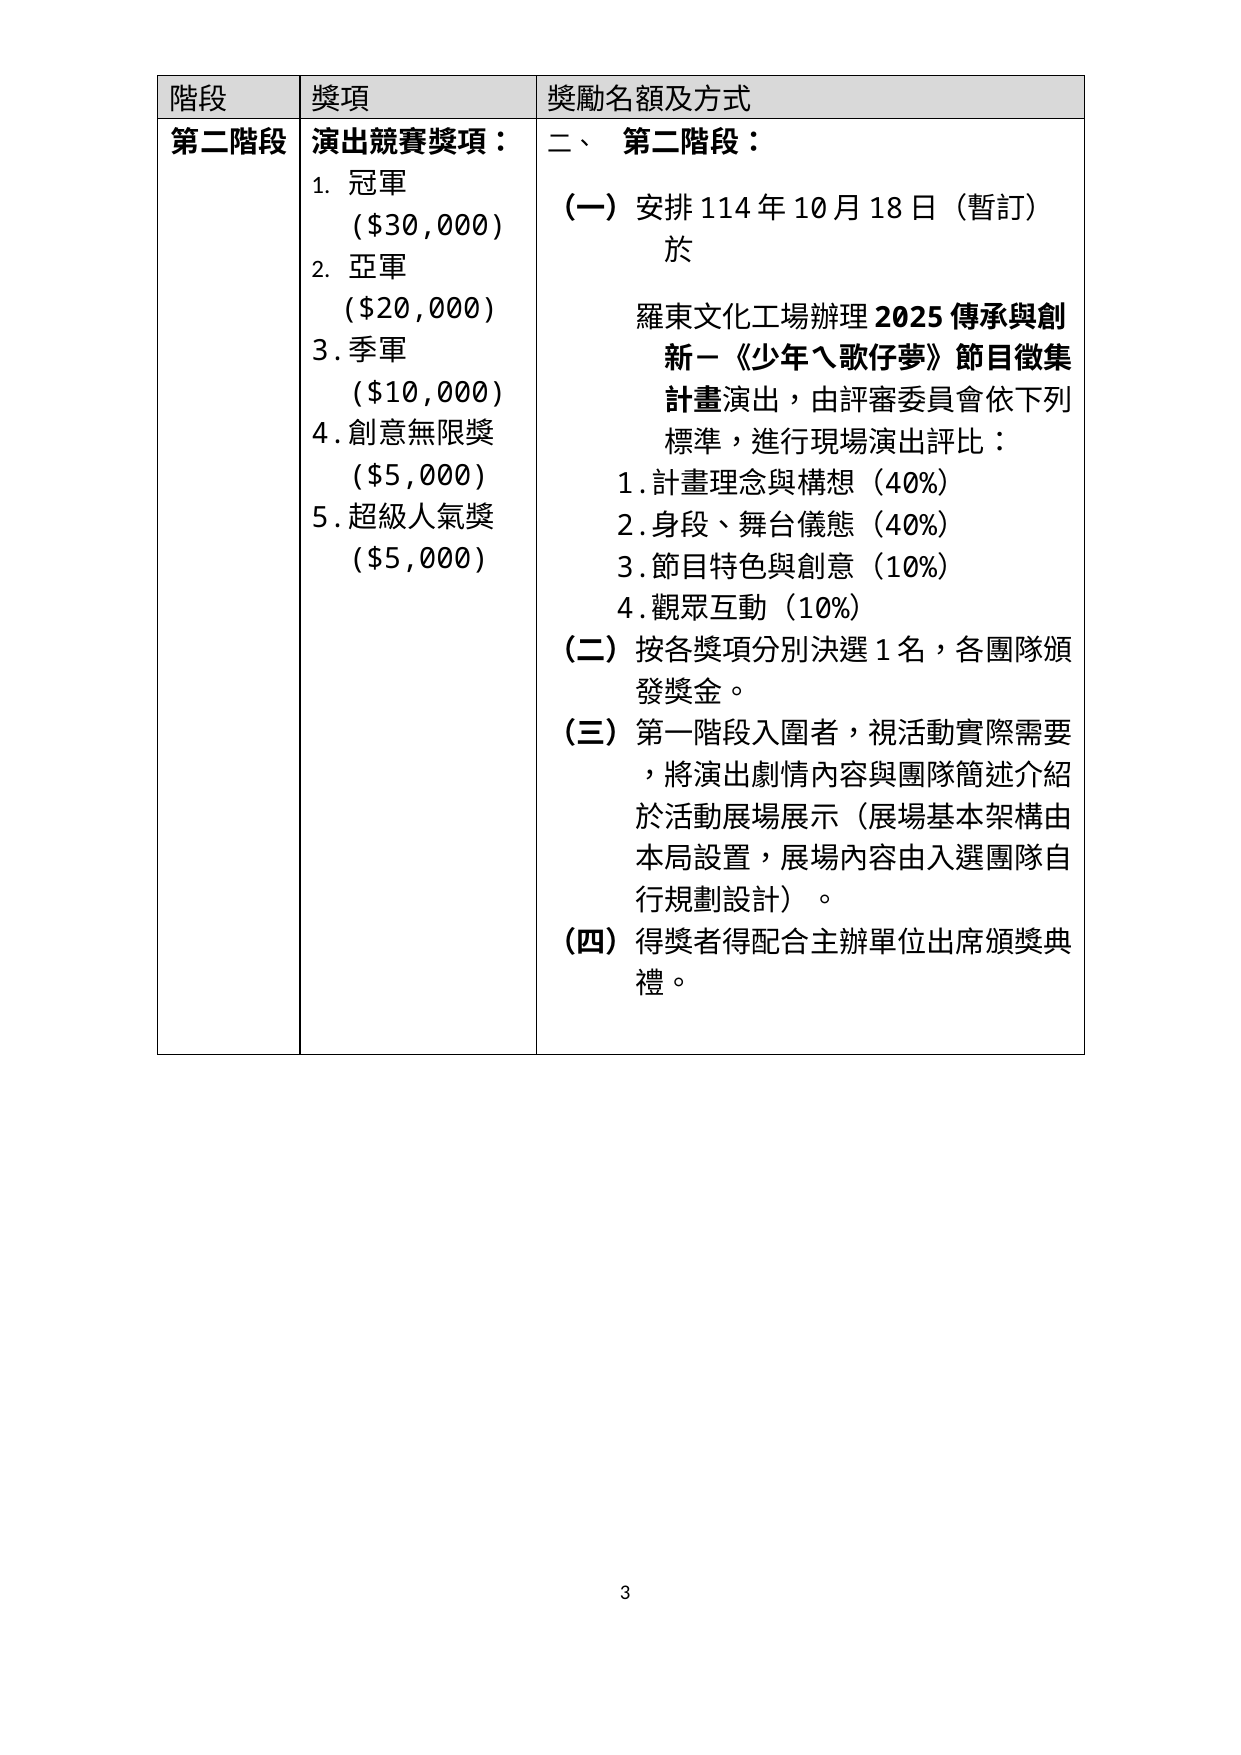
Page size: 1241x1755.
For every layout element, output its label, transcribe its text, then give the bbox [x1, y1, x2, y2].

table_cell 第二階段 [158, 119, 299, 1054]
table_cell 演出競賽獎項： 冠軍 ($30,000) 亞軍 ($20,000) 季軍 ($10,000) 創意無限獎 ($5,000) 超級人氣獎 ($5,000) [301, 119, 536, 1054]
table_header 階段 [158, 76, 299, 118]
table_header 奬勵名額及方式 [537, 76, 1084, 118]
table_cell 第二階段： （一）安排114年10月18日（暫訂）於 羅東文化工場辦理2025傳承與創新－《少年ㄟ歌仔夢》節目徵集計畫演出，由評審委員會依下列標準，進行現場演出評比： 1.計畫理念與構想（40%） 2.身段、舞台儀態（40%） 3.節目特色與創意（10%） 4.觀眾互動（10%） （二）按各獎項分別決選1名，各團隊頒發獎金。 （三）第一階段入圍者，視活動實際需要 ，將演出劇情內容與團隊簡述介紹 於活動展場展示（展場基本架構由 本局設置，展場內容由入選團隊自 行規劃設計）。 （四）得獎者得配合主辦單位出席頒獎典 禮。 [537, 119, 1084, 1054]
table_header 獎項 [301, 76, 536, 118]
